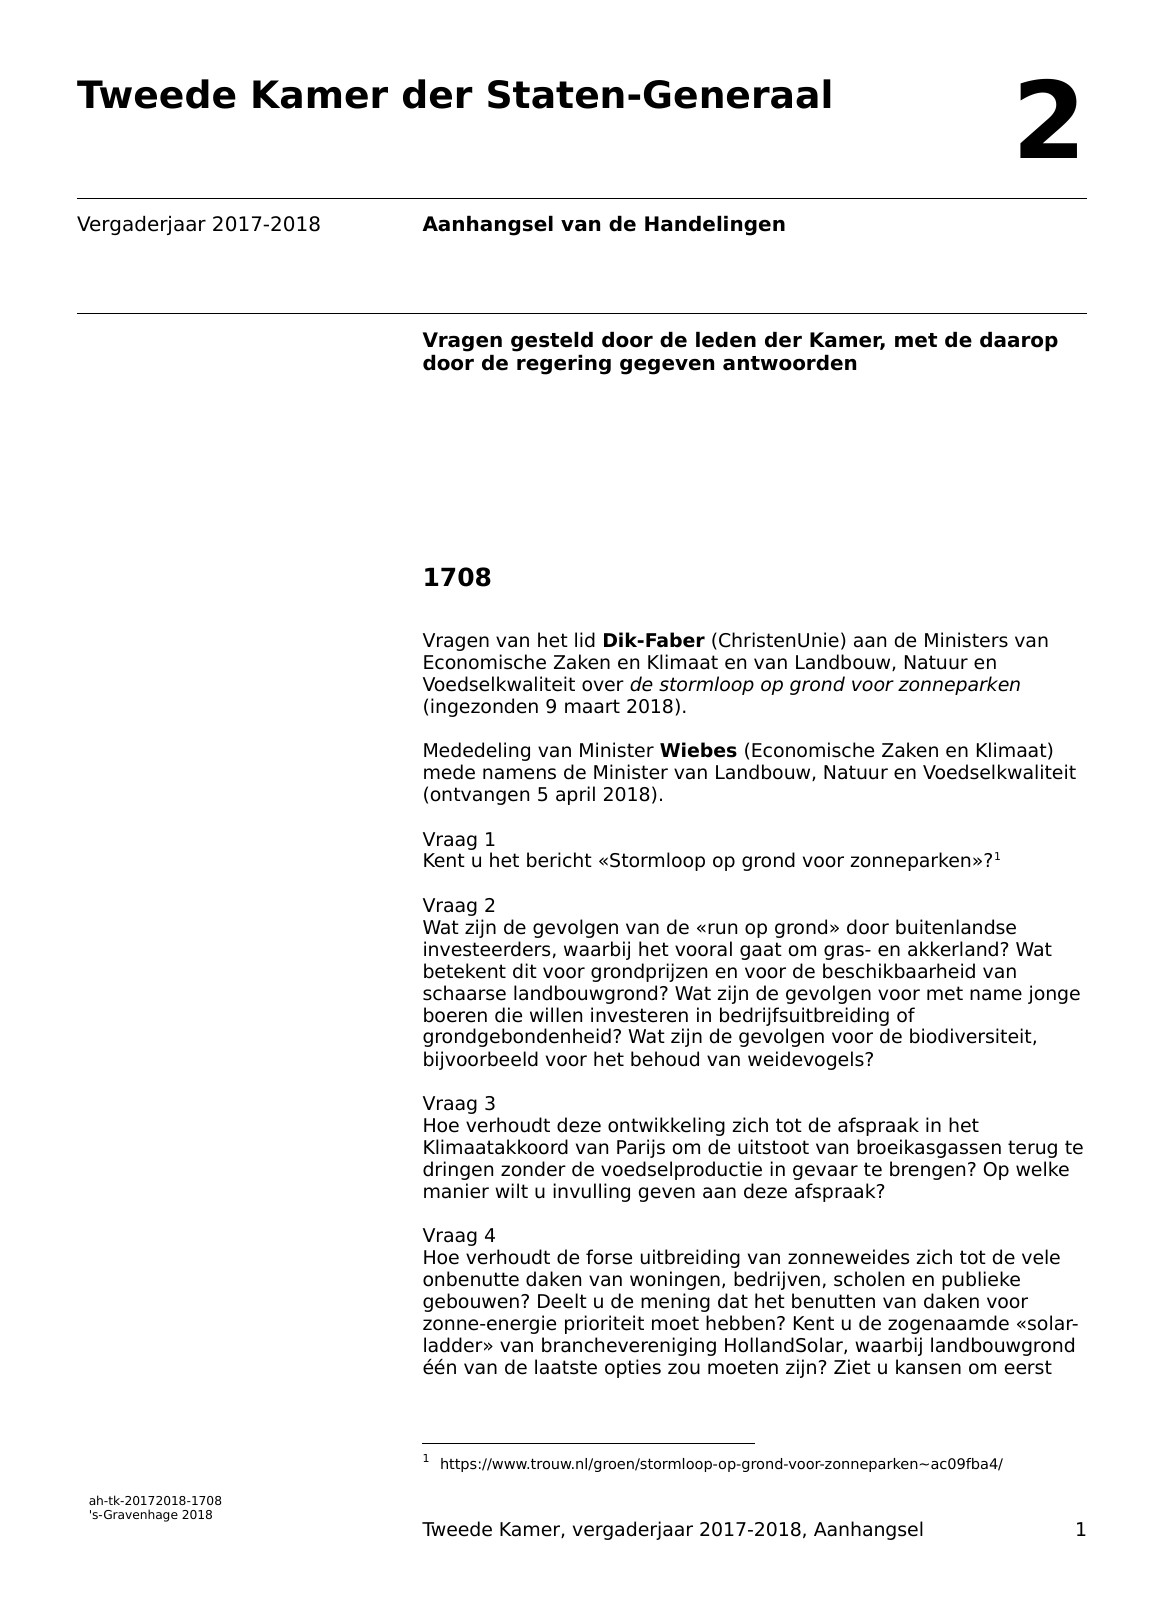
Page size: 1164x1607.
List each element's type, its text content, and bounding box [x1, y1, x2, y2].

text Kent u het bericht «Stormloop op grond voor zonneparken»? [422, 850, 1087, 872]
text Hoe verhoudt deze ontwikkeling zich tot de afspraak in het Klimaatakkoord van Parijs om de uitstoot van broeikasgassen terug te dringen zonder de voedselproductie in gevaar te brengen? Op welke manier wilt u invulling geven aan deze afspraak? [422, 1114, 1087, 1202]
text 1708 [422, 563, 1087, 592]
text Vragen van het lid Dik-Faber (ChristenUnie) aan de Ministers van Economische Zaken en Klimaat en van Landbouw, Natuur en Voedselkwaliteit over de stormloop op grond voor zonneparken (ingezonden 9 maart 2018). [422, 630, 1087, 718]
text Hoe verhoudt de forse uitbreiding van zonneweides zich tot de vele onbenutte daken van woningen, bedrijven, scholen en publieke gebouwen? Deelt u de mening dat het benutten van daken voor zonne-energie prioriteit moet hebben? Kent u de zogenaamde «solar-ladder» van branchevereniging HollandSolar, waarbij landbouwgrond één van de laatste opties zou moeten zijn? Ziet u kansen om eerst [422, 1247, 1087, 1378]
table_cell Aanhangsel van de Handelingen [422, 199, 1087, 313]
text Vraag 4 [422, 1225, 1087, 1247]
text Mededeling van Minister Wiebes (Economische Zaken en Klimaat) mede namens de Minister van Landbouw, Natuur en Voedselkwaliteit (ontvangen 5 april 2018). [422, 740, 1087, 806]
text Wat zijn de gevolgen van de «run op grond» door buitenlandse investeerders, waarbij het vooral gaat om gras- en akkerland? Wat betekent dit voor grondprijzen en voor de beschikbaarheid van schaarse landbouwgrond? Wat zijn de gevolgen voor met name jonge boeren die willen investeren in bedrijfsuitbreiding of grondgebondenheid? Wat zijn de gevolgen voor de biodiversiteit, bijvoorbeeld voor het behoud van weidevogels? [422, 917, 1087, 1070]
text Vraag 1 [422, 828, 1087, 850]
table_cell [77, 314, 422, 375]
text https://www.trouw.nl/groen/stormloop-op-grond-voor-zonneparken~ac09fba4/ [422, 1452, 1087, 1474]
text ah-tk-20172018-1708 [88, 1494, 323, 1508]
table_header 2 [886, 59, 1087, 198]
text Vraag 3 [422, 1093, 1087, 1114]
table_cell Vragen gesteld door de leden der Kamer, met de daarop door de regering gegeven antwoorden [422, 314, 1087, 375]
text Vraag 2 [422, 894, 1087, 917]
table_header Tweede Kamer der Staten-Generaal [77, 59, 886, 198]
text 's-Gravenhage 2018 [88, 1508, 323, 1522]
table_cell Vergaderjaar 2017-2018 [77, 199, 422, 313]
